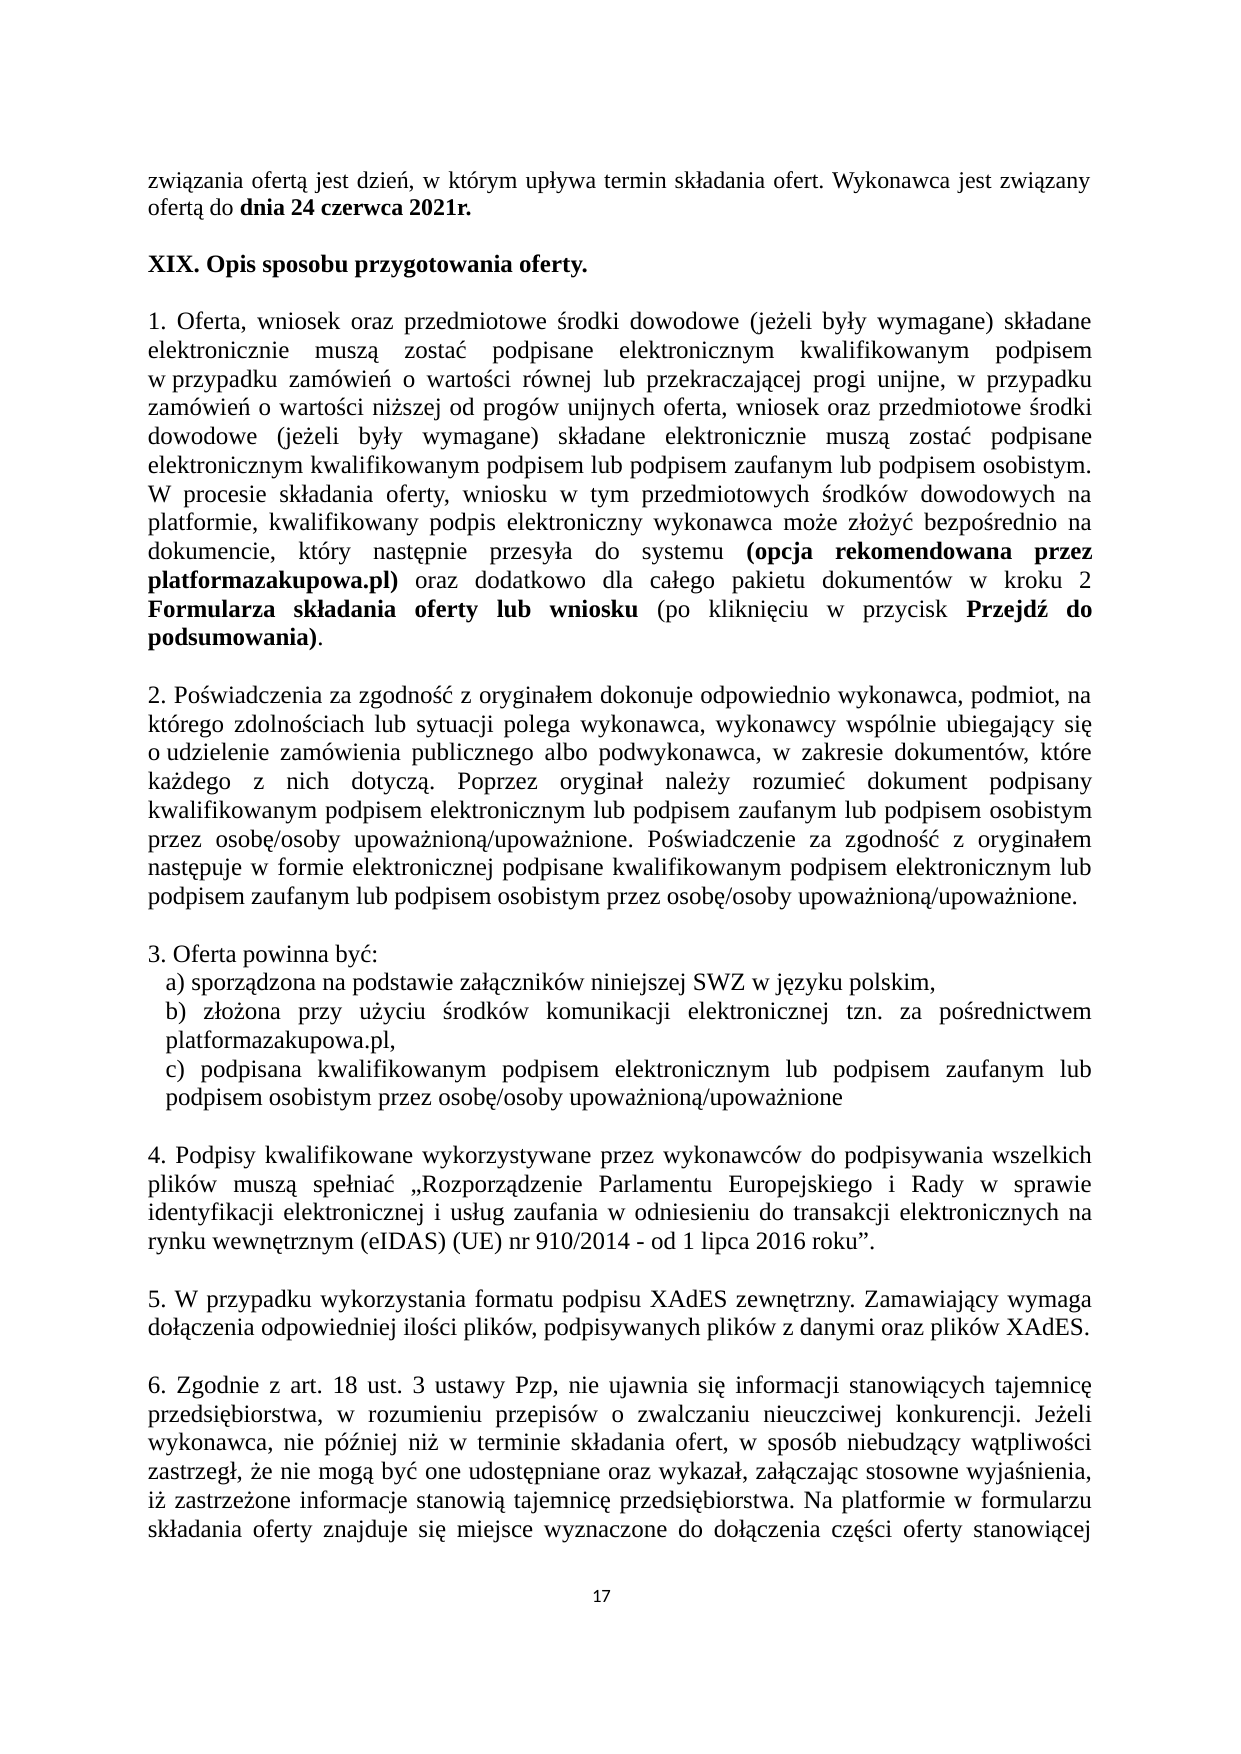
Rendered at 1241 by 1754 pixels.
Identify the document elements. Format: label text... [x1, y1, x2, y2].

text b) złożona przy użyciu środków komunikacji elektronicznej tzn. za pośrednictwem platformazakupowa.pl, [165, 996, 1093, 1054]
text 6. Zgodnie z art. 18 ust. 3 ustawy Pzp, nie ujawnia się informacji stanowiących tajemnicę przedsiębiorstwa, w rozumieniu przepisów o zwalczaniu nieuczciwej konkurencji. Jeżeli wykonawca, nie później niż w terminie składania ofert, w sposób niebudzący wątpliwości zastrzegł, że nie mogą być one udostępniane oraz wykazał, załączając stosowne wyjaśnienia, iż zastrzeżone informacje stanowią tajemnicę przedsiębiorstwa. Na platformie w formularzu składania oferty znajduje się miejsce wyznaczone do dołączenia części oferty stanowiącej [148, 1370, 1093, 1542]
text 2. Poświadczenia za zgodność z oryginałem dokonuje odpowiednio wykonawca, podmiot, na którego zdolnościach lub sytuacji polega wykonawca, wykonawcy wspólnie ubiegający się o udzielenie zamówienia publicznego albo podwykonawca, w zakresie dokumentów, które każdego z nich dotyczą. Poprzez oryginał należy rozumieć dokument podpisany kwalifikowanym podpisem elektronicznym lub podpisem zaufanym lub podpisem osobistym przez osobę/osoby upoważnioną/upoważnione. Poświadczenie za zgodność z oryginałem następuje w formie elektronicznej podpisane kwalifikowanym podpisem elektronicznym lub podpisem zaufanym lub podpisem osobistym przez osobę/osoby upoważnioną/upoważnione. [148, 680, 1093, 910]
text związania ofertą jest dzień, w którym upływa termin składania ofert. Wykonawca jest związany ofertą do dnia 24 czerwca 2021r. [148, 166, 1093, 221]
text c) podpisana kwalifikowanym podpisem elektronicznym lub podpisem zaufanym lub podpisem osobistym przez osobę/osoby upoważnioną/upoważnione [165, 1054, 1093, 1111]
text XIX. Opis sposobu przygotowania oferty. [148, 249, 1093, 277]
text 5. W przypadku wykorzystania formatu podpisu XAdES zewnętrzny. Zamawiający wymaga dołączenia odpowiedniej ilości plików, podpisywanych plików z danymi oraz plików XAdES. [148, 1284, 1093, 1341]
text 4. Podpisy kwalifikowane wykorzystywane przez wykonawców do podpisywania wszelkich plików muszą spełniać „Rozporządzenie Parlamentu Europejskiego i Rady w sprawie identyfikacji elektronicznej i usług zaufania w odniesieniu do transakcji elektronicznych na rynku wewnętrznym (eIDAS) (UE) nr 910/2014 - od 1 lipca 2016 roku”. [148, 1140, 1093, 1255]
text 1. Oferta, wniosek oraz przedmiotowe środki dowodowe (jeżeli były wymagane) składane elektronicznie muszą zostać podpisane elektronicznym kwalifikowanym podpisem w przypadku zamówień o wartości równej lub przekraczającej progi unijne, w przypadku zamówień o wartości niższej od progów unijnych oferta, wniosek oraz przedmiotowe środki dowodowe (jeżeli były wymagane) składane elektronicznie muszą zostać podpisane elektronicznym kwalifikowanym podpisem lub podpisem zaufanym lub podpisem osobistym. W procesie składania oferty, wniosku w tym przedmiotowych środków dowodowych na platformie, kwalifikowany podpis elektroniczny wykonawca może złożyć bezpośrednio na dokumencie, który następnie przesyła do systemu (opcja rekomendowana przez platformazakupowa.pl) oraz dodatkowo dla całego pakietu dokumentów w kroku 2 Formularza składania oferty lub wniosku (po kliknięciu w przycisk Przejdź do podsumowania). [148, 306, 1093, 651]
text a) sporządzona na podstawie załączników niniejszej SWZ w języku polskim, [165, 967, 1093, 996]
text 3. Oferta powinna być: [148, 939, 1093, 967]
